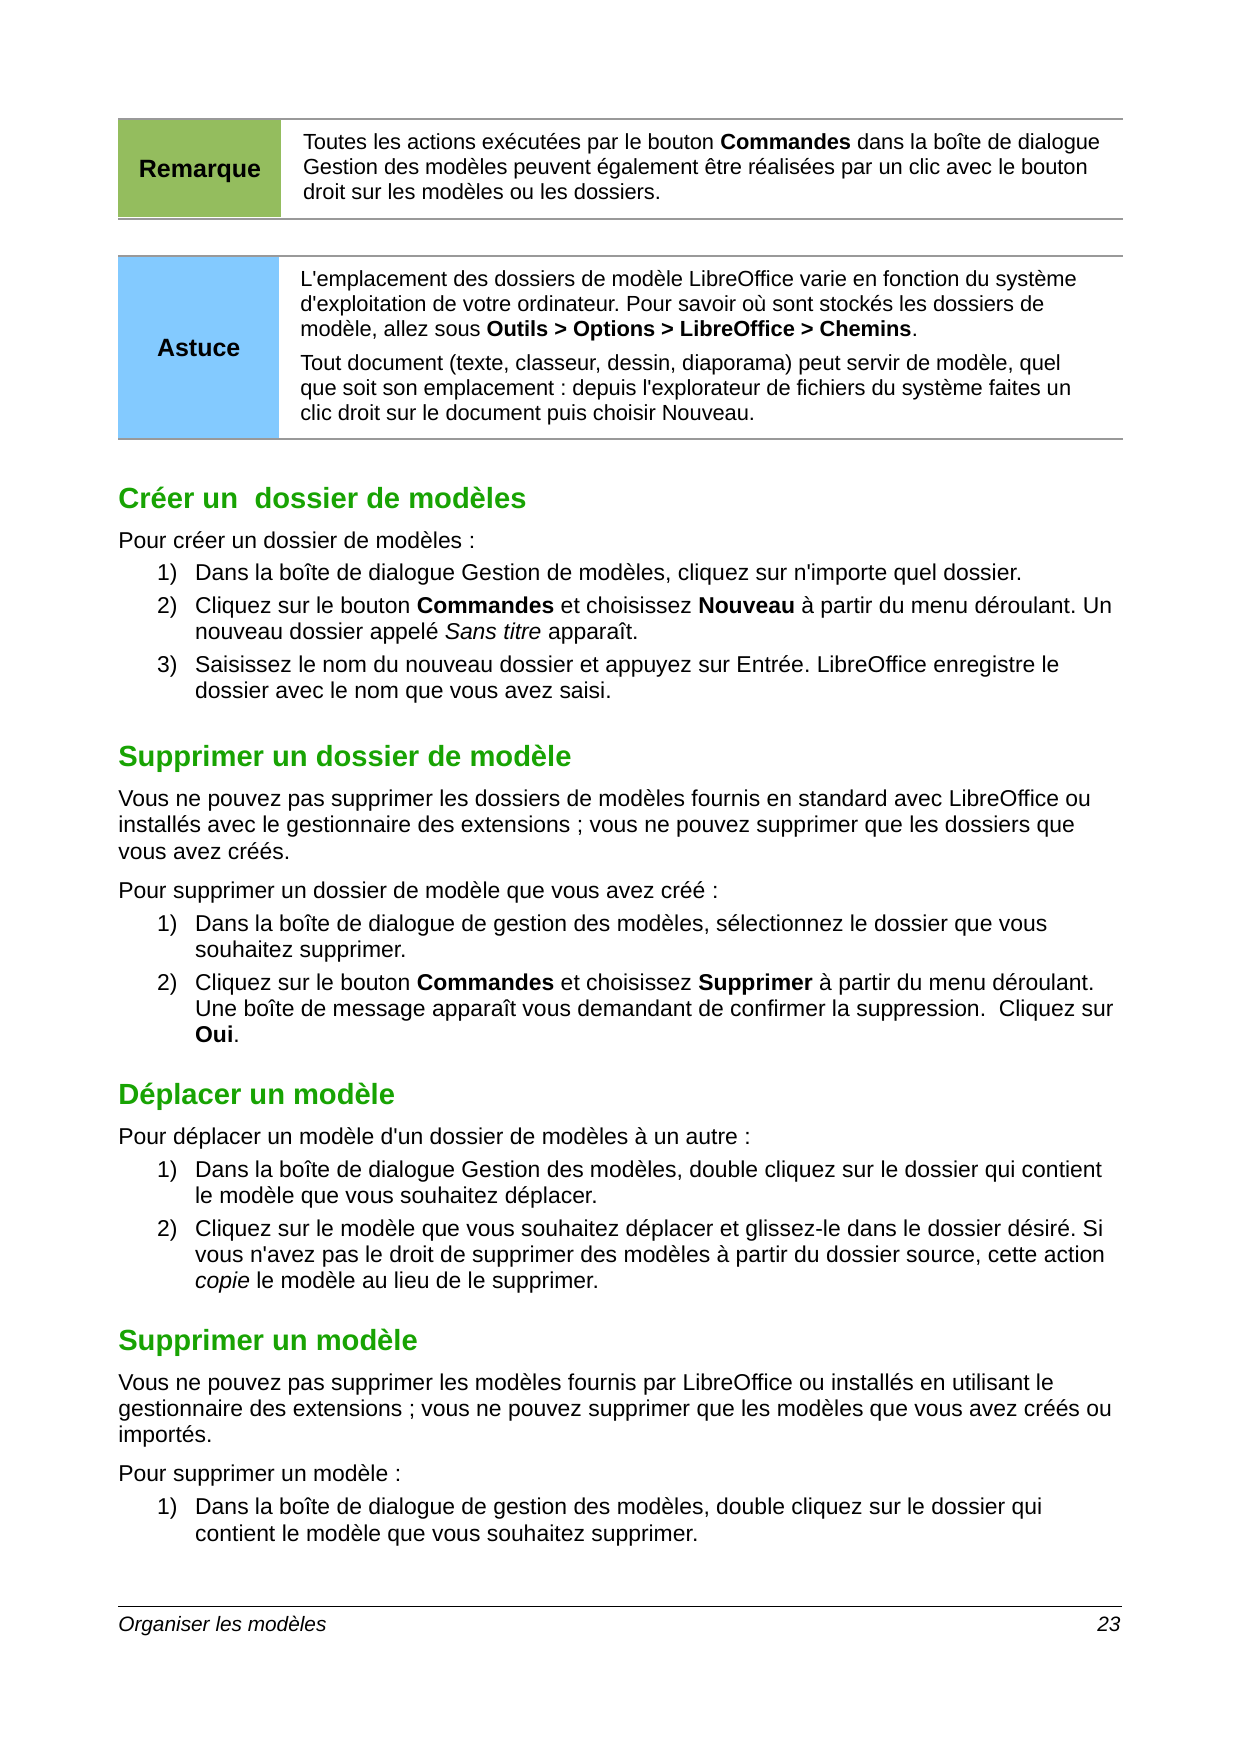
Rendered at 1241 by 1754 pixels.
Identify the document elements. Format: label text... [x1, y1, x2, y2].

table_header Astuce [118, 257, 279, 438]
table_header Toutes les actions exécutées par le bouton Commandes dans la boîte de dialogue Gestion des modèles peuvent également être réalisées par un clic avec le bouton droit sur les modèles ou les dossiers. [281, 120, 1122, 217]
list Cliquez sur le modèle que vous souhaitez déplacer et glissez-le dans le dossier désiré. Si vous n'avez pas le droit de supprimer des modèles à partir du dossier source, cette action copie le modèle au lieu de le supprimer. [177, 1214, 1122, 1293]
list Cliquez sur le bouton Commandes et choisissez Nouveau à partir du menu déroulant. Un nouveau dossier appelé Sans titre apparaît. [177, 592, 1122, 645]
subtitle Déplacer un modèle [118, 1077, 1122, 1110]
list Dans la boîte de dialogue Gestion des modèles, double cliquez sur le dossier qui contient le modèle que vous souhaitez déplacer. [177, 1156, 1122, 1208]
text Vous ne pouvez pas supprimer les dossiers de modèles fournis en standard avec LibreOffice ou installés avec le gestionnaire des extensions ; vous ne pouvez supprimer que les dossiers que vous avez créés. [118, 785, 1122, 864]
subtitle Supprimer un dossier de modèle [118, 739, 1122, 773]
subtitle Créer un dossier de modèles [118, 481, 1122, 514]
list Pour supprimer un modèle : [118, 1460, 1122, 1487]
table_header Remarque [118, 120, 281, 217]
list Saisissez le nom du nouveau dossier et appuyez sur Entrée. LibreOffice enregistre le dossier avec le nom que vous avez saisi. [177, 651, 1122, 704]
list Pour déplacer un modèle d'un dossier de modèles à un autre : [118, 1123, 1122, 1149]
list Dans la boîte de dialogue Gestion de modèles, cliquez sur n'importe quel dossier. [177, 559, 1122, 586]
list Pour supprimer un dossier de modèle que vous avez créé : [118, 877, 1122, 903]
subtitle Supprimer un modèle [118, 1323, 1122, 1356]
list Pour créer un dossier de modèles : [118, 527, 1122, 553]
list Dans la boîte de dialogue de gestion des modèles, double cliquez sur le dossier qui contient le modèle que vous souhaitez supprimer. [177, 1493, 1122, 1546]
list Cliquez sur le bouton Commandes et choisissez Supprimer à partir du menu déroulant. Une boîte de message apparaît vous demandant de confirmer la suppression. Cliquez sur Oui. [177, 968, 1122, 1047]
table_header L'emplacement des dossiers de modèle LibreOffice varie en fonction du système d'exploitation de votre ordinateur. Pour savoir où sont stockés les dossiers de modèle, allez sous Outils > Options > LibreOffice > Chemins. Tout document (texte, classeur, dessin, diaporama) peut servir de modèle, quel que soit son emplacement : depuis l'explorateur de fichiers du système faites un clic droit sur le document puis choisir Nouveau. [279, 257, 1122, 438]
text Vous ne pouvez pas supprimer les modèles fournis par LibreOffice ou installés en utilisant le gestionnaire des extensions ; vous ne pouvez supprimer que les modèles que vous avez créés ou importés. [118, 1369, 1122, 1448]
list Dans la boîte de dialogue de gestion des modèles, sélectionnez le dossier que vous souhaitez supprimer. [177, 909, 1122, 962]
